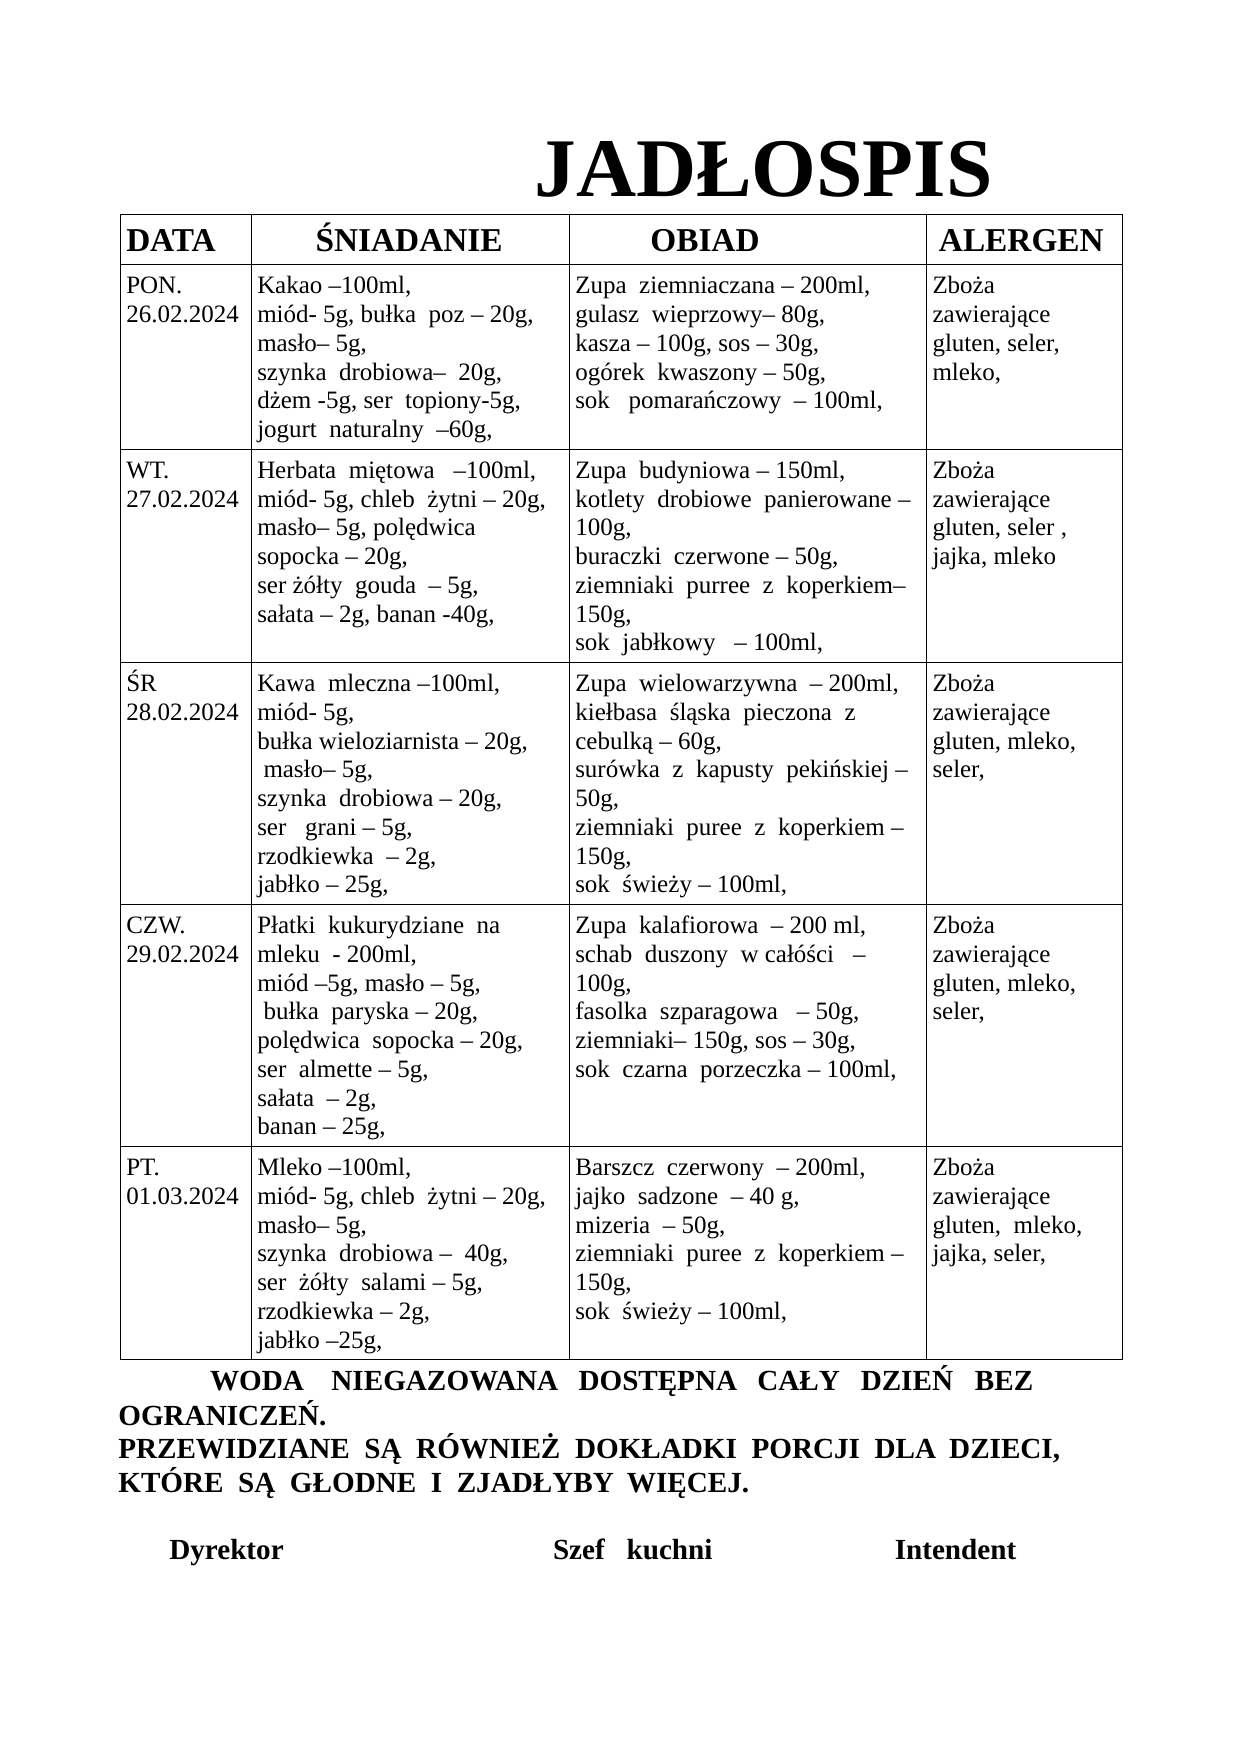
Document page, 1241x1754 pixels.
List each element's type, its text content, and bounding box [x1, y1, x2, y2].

table_cell Herbata miętowa –100ml, miód- 5g, chleb żytni – 20g, masło– 5g, polędwica sopocka – 20g, ser żółty gouda – 5g, sałata – 2g, banan -40g, [252, 450, 569, 662]
table_cell Zboża zawierające gluten, seler , jajka, mleko [927, 450, 1122, 662]
text WODA NIEGAZOWANA DOSTĘPNA CAŁY DZIEŃ BEZ OGRANICZEŃ. [118, 1360, 1122, 1432]
table_header ŚNIADANIE [252, 215, 569, 264]
text JADŁOSPIS [118, 118, 1122, 214]
table_cell Zboża zawierające gluten, mleko, seler, [927, 663, 1122, 904]
table_cell Zupa budyniowa – 150ml, kotlety drobiowe panierowane – 100g, buraczki czerwone – 50g, ziemniaki purree z koperkiem– 150g, sok jabłkowy – 100ml, [570, 450, 926, 662]
text PRZEWIDZIANE SĄ RÓWNIEŻ DOKŁADKI PORCJI DLA DZIECI, KTÓRE SĄ GŁODNE I ZJADŁYBY WIĘCEJ. [118, 1432, 1122, 1499]
table_cell Zboża zawierające gluten, mleko, jajka, seler, [927, 1147, 1122, 1359]
table_cell Barszcz czerwony – 200ml, jajko sadzone – 40 g, mizeria – 50g, ziemniaki puree z koperkiem – 150g, sok świeży – 100ml, [570, 1147, 926, 1359]
table_cell Kawa mleczna –100ml, miód- 5g, bułka wieloziarnista – 20g, masło– 5g, szynka drobiowa – 20g, ser grani – 5g, rzodkiewka – 2g, jabłko – 25g, [252, 663, 569, 904]
table_cell Zboża zawierające gluten, seler, mleko, [927, 265, 1122, 449]
table_cell Zupa wielowarzywna – 200ml, kiełbasa śląska pieczona z cebulką – 60g, surówka z kapusty pekińskiej – 50g, ziemniaki puree z koperkiem – 150g, sok świeży – 100ml, [570, 663, 926, 904]
table_cell Zupa ziemniaczana – 200ml, gulasz wieprzowy– 80g, kasza – 100g, sos – 30g, ogórek kwaszony – 50g, sok pomarańczowy – 100ml, [570, 265, 926, 449]
table_header DATA [121, 215, 251, 264]
table_cell CZW. 29.02.2024 [121, 905, 251, 1146]
table_header ALERGEN [927, 215, 1122, 264]
table_cell Kakao –100ml, miód- 5g, bułka poz – 20g, masło– 5g, szynka drobiowa– 20g, dżem -5g, ser topiony-5g, jogurt naturalny –60g, [252, 265, 569, 449]
table_cell PT. 01.03.2024 [121, 1147, 251, 1359]
table_cell Płatki kukurydziane na mleku - 200ml, miód –5g, masło – 5g, bułka paryska – 20g, polędwica sopocka – 20g, ser almette – 5g, sałata – 2g, banan – 25g, [252, 905, 569, 1146]
table_cell Zboża zawierające gluten, mleko, seler, [927, 905, 1122, 1146]
table_cell ŚR 28.02.2024 [121, 663, 251, 904]
text Dyrektor Szef kuchni Intendent [118, 1532, 1122, 1566]
table_cell PON. 26.02.2024 [121, 265, 251, 449]
table_cell Zupa kalafiorowa – 200 ml, schab duszony w całóści – 100g, fasolka szparagowa – 50g, ziemniaki– 150g, sos – 30g, sok czarna porzeczka – 100ml, [570, 905, 926, 1146]
table_header OBIAD [570, 215, 926, 264]
table_cell WT. 27.02.2024 [121, 450, 251, 662]
table_cell Mleko –100ml, miód- 5g, chleb żytni – 20g, masło– 5g, szynka drobiowa – 40g, ser żółty salami – 5g, rzodkiewka – 2g, jabłko –25g, [252, 1147, 569, 1359]
